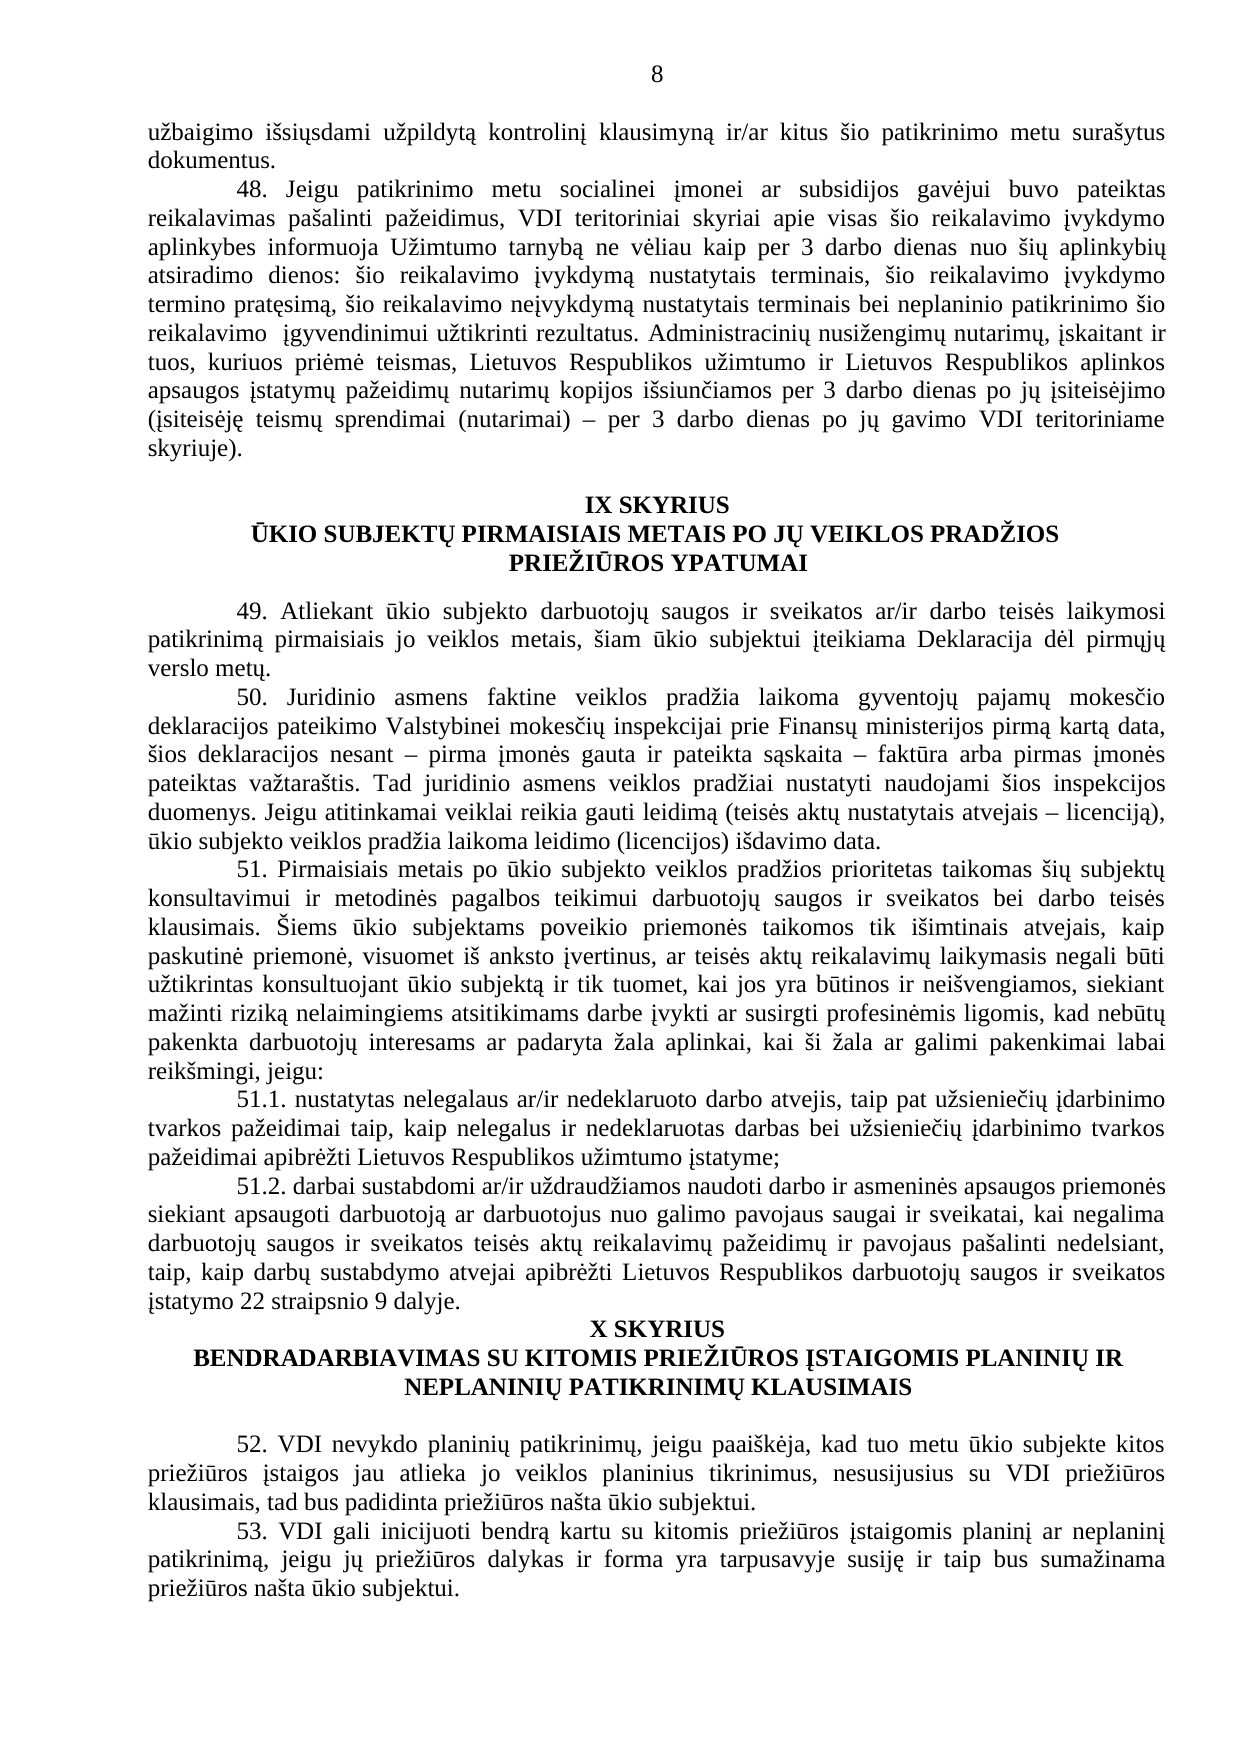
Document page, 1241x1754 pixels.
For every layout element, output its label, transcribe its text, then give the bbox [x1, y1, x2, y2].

text ŪKIO SUBJEKTŲ PIRMAISIAIS METAIS PO JŲ VEIKLOS PRADŽIOS [148, 519, 1169, 548]
text IX SKYRIUS [148, 490, 1166, 519]
text 51.2. darbai sustabdomi ar/ir uždraudžiamos naudoti darbo ir asmeninės apsaugos priemonės siekiant apsaugoti darbuotoją ar darbuotojus nuo galimo pavojaus saugai ir sveikatai, kai negalima darbuotojų saugos ir sveikatos teisės aktų reikalavimų pažeidimų ir pavojaus pašalinti nedelsiant, taip, kaip darbų sustabdymo atvejai apibrėžti Lietuvos Respublikos darbuotojų saugos ir sveikatos įstatymo 22 straipsnio 9 dalyje. [148, 1171, 1166, 1314]
text 51.1. nustatytas nelegalaus ar/ir nedeklaruoto darbo atvejis, taip pat užsieniečių įdarbinimo tvarkos pažeidimai taip, kaip nelegalus ir nedeklaruotas darbas bei užsieniečių įdarbinimo tvarkos pažeidimai apibrėžti Lietuvos Respublikos užimtumo įstatyme; [148, 1084, 1166, 1171]
text 53. VDI gali inicijuoti bendrą kartu su kitomis priežiūros įstaigomis planinį ar neplaninį patikrinimą, jeigu jų priežiūros dalykas ir forma yra tarpusavyje susiję ir taip bus sumažinama priežiūros našta ūkio subjektui. [148, 1516, 1166, 1602]
text 52. VDI nevykdo planinių patikrinimų, jeigu paaiškėja, kad tuo metu ūkio subjekte kitos priežiūros įstaigos jau atlieka jo veiklos planinius tikrinimus, nesusijusius su VDI priežiūros klausimais, tad bus padidinta priežiūros našta ūkio subjektui. [148, 1429, 1166, 1516]
text BENDRADARBIAVIMAS SU KITOMIS PRIEŽIŪROS ĮSTAIGOMIS PLANINIŲ IR NEPLANINIŲ PATIKRINIMŲ KLAUSIMAIS [148, 1343, 1169, 1401]
text 48. Jeigu patikrinimo metu socialinei įmonei ar subsidijos gavėjui buvo pateiktas reikalavimas pašalinti pažeidimus, VDI teritoriniai skyriai apie visas šio reikalavimo įvykdymo aplinkybes informuoja Užimtumo tarnybą ne vėliau kaip per 3 darbo dienas nuo šių aplinkybių atsiradimo dienos: šio reikalavimo įvykdymą nustatytais terminais, šio reikalavimo įvykdymo termino pratęsimą, šio reikalavimo neįvykdymą nustatytais terminais bei neplaninio patikrinimo šio reikalavimo įgyvendinimui užtikrinti rezultatus. Administracinių nusižengimų nutarimų, įskaitant ir tuos, kuriuos priėmė teismas, Lietuvos Respublikos užimtumo ir Lietuvos Respublikos aplinkos apsaugos įstatymų pažeidimų nutarimų kopijos išsiunčiamos per 3 darbo dienas po jų įsiteisėjimo (įsiteisėję teismų sprendimai (nutarimai) – per 3 darbo dienas po jų gavimo VDI teritoriniame skyriuje). [148, 174, 1166, 462]
text X SKYRIUS [148, 1314, 1166, 1343]
text 49. Atliekant ūkio subjekto darbuotojų saugos ir sveikatos ar/ir darbo teisės laikymosi patikrinimą pirmaisiais jo veiklos metais, šiam ūkio subjektui įteikiama Deklaracija dėl pirmųjų verslo metų. [148, 596, 1166, 682]
text 50. Juridinio asmens faktine veiklos pradžia laikoma gyventojų pajamų mokesčio deklaracijos pateikimo Valstybinei mokesčių inspekcijai prie Finansų ministerijos pirmą kartą data, šios deklaracijos nesant – pirma įmonės gauta ir pateikta sąskaita – faktūra arba pirmas įmonės pateiktas važtaraštis. Tad juridinio asmens veiklos pradžiai nustatyti naudojami šios inspekcijos duomenys. Jeigu atitinkamai veiklai reikia gauti leidimą (teisės aktų nustatytais atvejais – licenciją), ūkio subjekto veiklos pradžia laikoma leidimo (licencijos) išdavimo data. [148, 682, 1166, 854]
text 51. Pirmaisiais metais po ūkio subjekto veiklos pradžios prioritetas taikomas šių subjektų konsultavimui ir metodinės pagalbos teikimui darbuotojų saugos ir sveikatos bei darbo teisės klausimais. Šiems ūkio subjektams poveikio priemonės taikomos tik išimtinais atvejais, kaip paskutinė priemonė, visuomet iš anksto įvertinus, ar teisės aktų reikalavimų laikymasis negali būti užtikrintas konsultuojant ūkio subjektą ir tik tuomet, kai jos yra būtinos ir neišvengiamos, siekiant mažinti riziką nelaimingiems atsitikimams darbe įvykti ar susirgti profesinėmis ligomis, kad nebūtų pakenkta darbuotojų interesams ar padaryta žala aplinkai, kai ši žala ar galimi pakenkimai labai reikšmingi, jeigu: [148, 854, 1166, 1084]
text PRIEŽIŪROS YPATUMAI [148, 548, 1169, 577]
text užbaigimo išsiųsdami užpildytą kontrolinį klausimyną ir/ar kitus šio patikrinimo metu surašytus dokumentus. [148, 117, 1166, 174]
